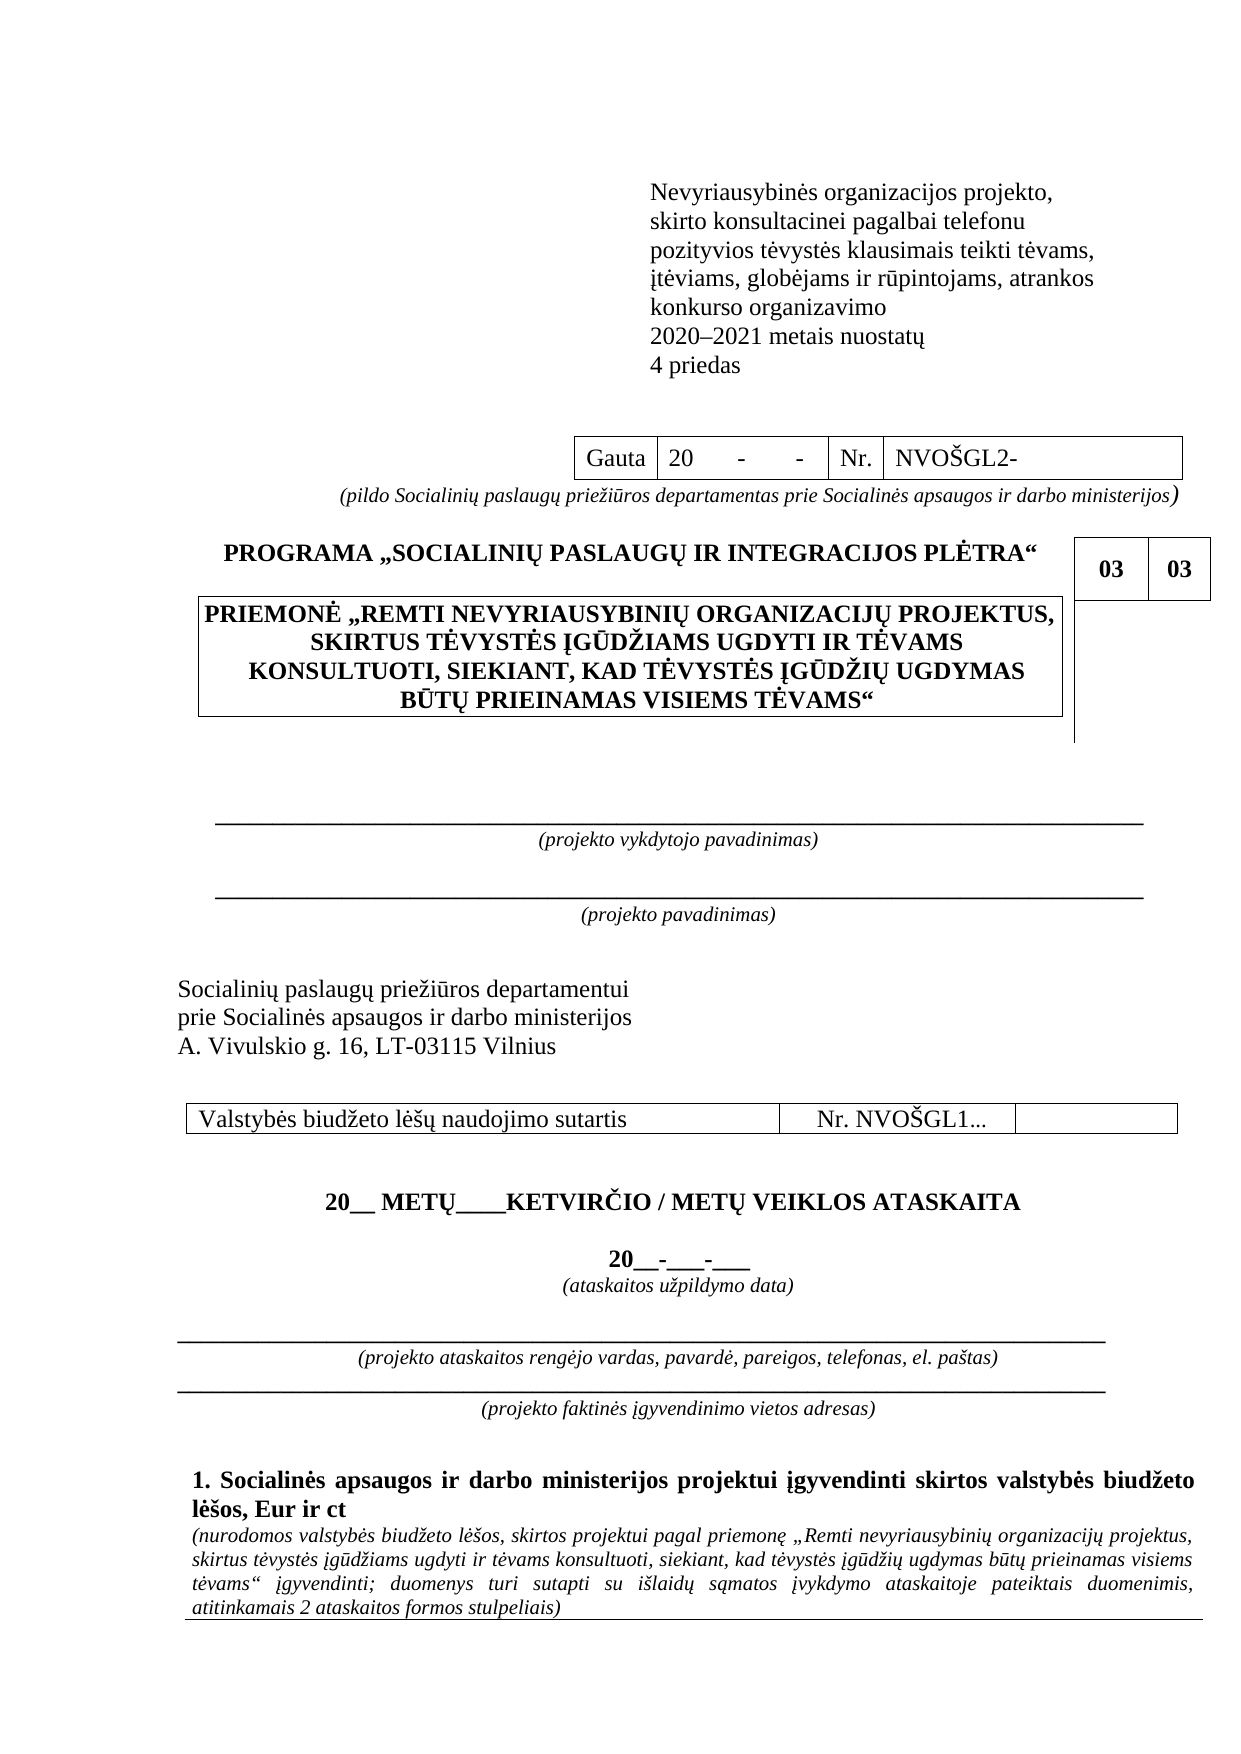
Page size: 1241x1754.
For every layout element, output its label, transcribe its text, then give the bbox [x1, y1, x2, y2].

table_header 03 [1149, 538, 1210, 600]
text įtėviams, globėjams ir rūpintojams, atrankos [118, 263, 1181, 292]
text _________________________________________________________________________________ [177, 1319, 1181, 1345]
text prie Socialinės apsaugos ir darbo ministerijos [177, 1002, 1181, 1031]
text 20__ METŲ____KETVIRČIO / METŲ VEIKLOS ATASKAITA [177, 1187, 1181, 1216]
text (projekto vykdytojo pavadinimas) [177, 827, 1181, 851]
text A. Vivulskio g. 16, LT-03115 Vilnius [177, 1031, 1181, 1060]
text (pildo Socialinių paslaugų priežiūros departamentas prie Socialinės apsaugos ir darbo ministerijos) [177, 479, 1181, 508]
table_header Nr. NVOŠGL1... [780, 1104, 1015, 1133]
text _________________________________________________________________________________ [177, 875, 1181, 902]
table_header Valstybės biudžeto lėšų naudojimo sutartis [187, 1104, 779, 1133]
text skirto konsultacinei pagalbai telefonu [118, 206, 1181, 235]
text _________________________________________________________________________________ [177, 801, 1181, 827]
text 4 priedas [118, 350, 1181, 378]
table_header 03 [1075, 538, 1148, 600]
table_header 1. Socialinės apsaugos ir darbo ministerijos projektui įgyvendinti skirtos valstybės biudžeto lėšos, Eur ir ct (nurodomos valstybės biudžeto lėšos, skirtos projektui pagal priemonę „Remti nevyriausybinių organizacijų projektus, skirtus tėvystės įgūdžiams ugdyti ir tėvams konsultuoti, siekiant, kad tėvystės įgūdžių ugdymas būtų prieinamas visiems tėvams“ įgyvendinti; duomenys turi sutapti su išlaidų sąmatos įvykdymo ataskaitoje pateiktais duomenimis, atitinkamais 2 ataskaitos formos stulpeliais) [185, 1465, 1203, 1619]
text konkurso organizavimo [118, 292, 1181, 321]
table_header [1016, 1104, 1177, 1133]
text (ataskaitos užpildymo data) [177, 1273, 1181, 1297]
text _________________________________________________________________________________ [177, 1369, 1181, 1396]
table_header Gauta [575, 437, 657, 478]
table_header Nr. [829, 437, 883, 478]
text 20__-___-___ [177, 1244, 1181, 1273]
text (projekto ataskaitos rengėjo vardas, pavardė, pareigos, telefonas, el. paštas) [177, 1345, 1181, 1369]
text 2020–2021 metais nuostatų [118, 321, 1181, 350]
text (projekto faktinės įgyvendinimo vietos adresas) [177, 1396, 1181, 1419]
table_header 20 - - [658, 437, 828, 478]
text (projekto pavadinimas) [177, 902, 1181, 926]
table_cell [1148, 601, 1210, 743]
text Socialinių paslaugų priežiūros departamentui [177, 974, 1181, 1002]
text Nevyriausybinės organizacijos projekto, [118, 177, 1181, 206]
table_cell [1075, 601, 1148, 743]
text pozityvios tėvystės klausimais teikti tėvams, [118, 235, 1181, 263]
table_header NVOŠGL2- [884, 437, 1182, 478]
table_header PROGRAMA „SOCIALINIŲ PASLAUGŲ IR INTEGRACIJOS PLĖTRA“ PRIEMONĖ „REMTI NEVYRIAUSYBINIŲ ORGANIZACIJŲ PROJEKTUS, SKIRTUS TĖVYSTĖS ĮGŪDŽIAMS UGDYTI IR TĖVAMS KONSULTUOTI, SIEKIANT, KAD TĖVYSTĖS ĮGŪDŽIŲ UGDYMAS BŪTŲ PRIEINAMAS VISIEMS TĖVAMS“ [187, 537, 1074, 743]
